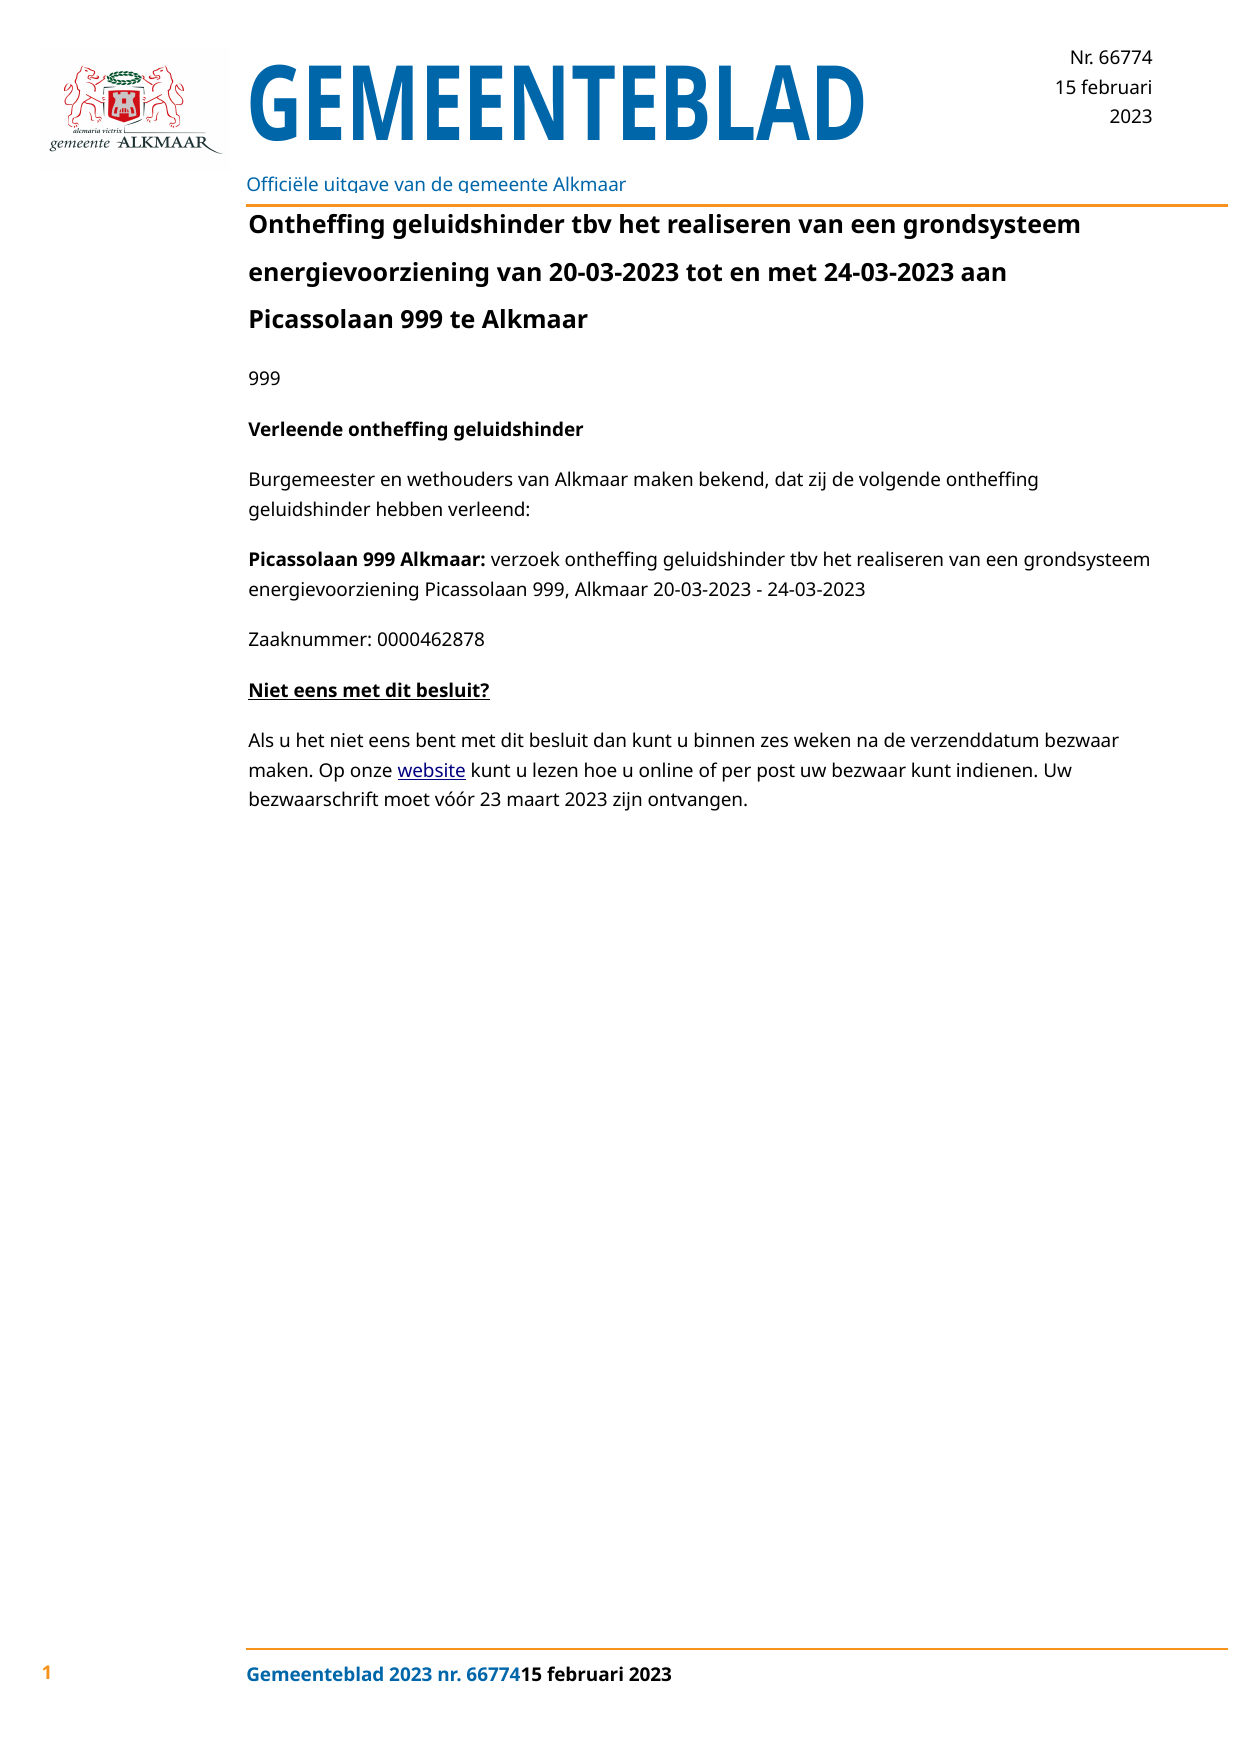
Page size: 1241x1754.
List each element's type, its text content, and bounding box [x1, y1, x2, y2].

text Als u het niet eens bent met dit besluit dan kunt u binnen zes weken na de verzenddatum bezwaar maken. Op onze website kunt u lezen hoe u online of per post uw bezwaar kunt indienen. Uw bezwaarschrift moet vóór 23 maart 2023 zijn ontvangen. [248, 727, 1152, 812]
text Niet eens met dit besluit? [248, 677, 1152, 702]
text Ontheffing geluidshinder tbv het realiseren van een grondsysteem energievoorziening van 20-03-2023 tot en met 24-03-2023 aan Picassolaan 999 te Alkmaar [248, 207, 1152, 336]
picture [41, 47, 231, 172]
text Zaaknummer: 0000462878 [248, 626, 1152, 652]
text Verleende ontheffing geluidshinder [248, 416, 1152, 442]
text Burgemeester en wethouders van Alkmaar maken bekend, dat zij de volgende ontheffing geluidshinder hebben verleend: [248, 466, 1152, 522]
text Picassolaan 999 Alkmaar: verzoek ontheffing geluidshinder tbv het realiseren van een grondsysteem energievoorziening Picassolaan 999, Alkmaar 20-03-2023 - 24-03-2023 [248, 546, 1152, 602]
text 999 [248, 366, 1152, 391]
